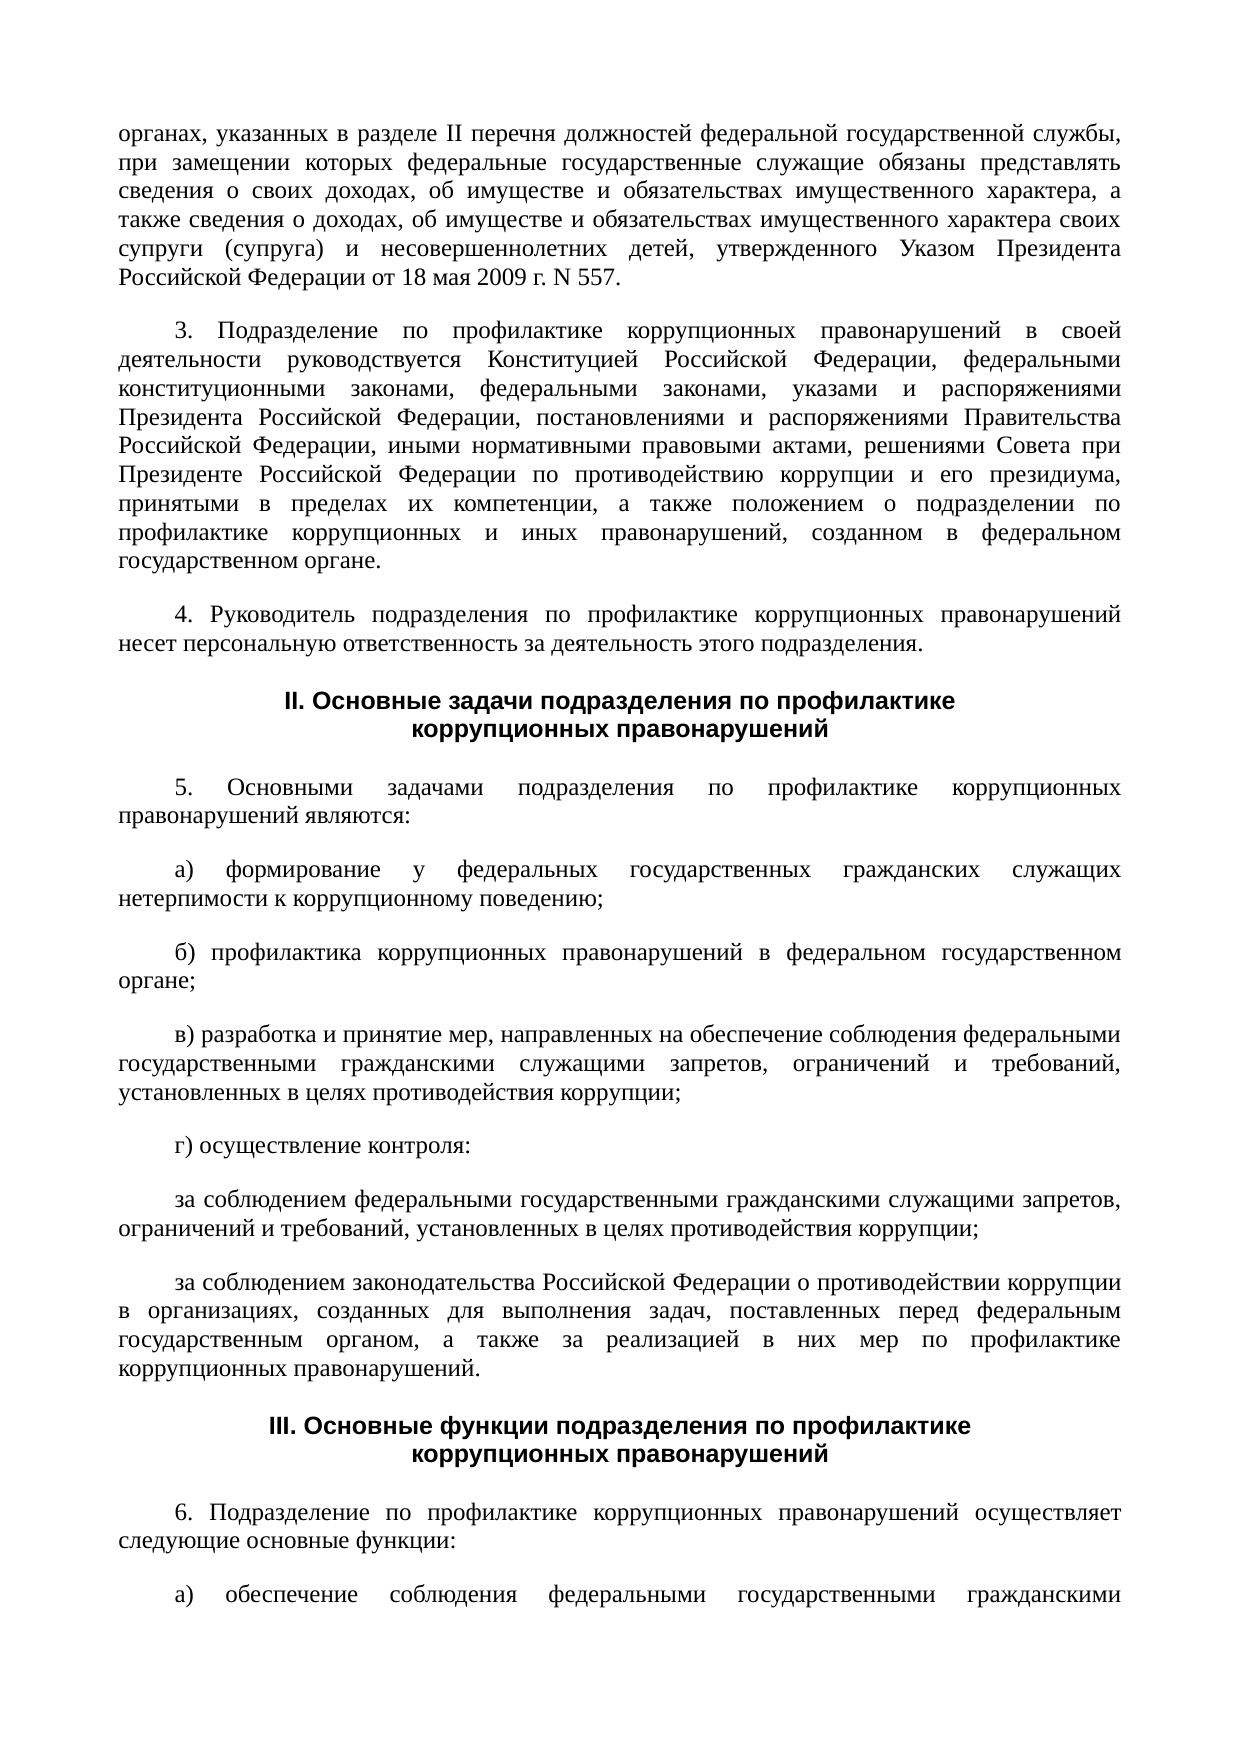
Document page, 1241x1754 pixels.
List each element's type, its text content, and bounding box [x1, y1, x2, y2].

text органах, указанных в разделе II перечня должностей федеральной государственной службы, при замещении которых федеральные государственные служащие обязаны представлять сведения о своих доходах, об имуществе и обязательствах имущественного характера, а также сведения о доходах, об имуществе и обязательствах имущественного характера своих супруги (супруга) и несовершеннолетних детей, утвержденного Указом Президента Российской Федерации от 18 мая 2009 г. N 557. [118, 118, 1122, 291]
text б) профилактика коррупционных правонарушений в федеральном государственном органе; [118, 937, 1122, 994]
title коррупционных правонарушений [118, 1439, 1122, 1468]
text 6. Подразделение по профилактике коррупционных правонарушений осуществляет следующие основные функции: [118, 1497, 1122, 1554]
text 3. Подразделение по профилактике коррупционных правонарушений в своей деятельности руководствуется Конституцией Российской Федерации, федеральными конституционными законами, федеральными законами, указами и распоряжениями Президента Российской Федерации, постановлениями и распоряжениями Правительства Российской Федерации, иными нормативными правовыми актами, решениями Совета при Президенте Российской Федерации по противодействию коррупции и его президиума, принятыми в пределах их компетенции, а также положением о подразделении по профилактике коррупционных и иных правонарушений, созданном в федеральном государственном органе. [118, 316, 1122, 574]
text в) разработка и принятие мер, направленных на обеспечение соблюдения федеральными государственными гражданскими служащими запретов, ограничений и требований, установленных в целях противодействия коррупции; [118, 1019, 1122, 1106]
title II. Основные задачи подразделения по профилактике [118, 686, 1122, 714]
title коррупционных правонарушений [118, 714, 1122, 743]
text а) формирование у федеральных государственных гражданских служащих нетерпимости к коррупционному поведению; [118, 854, 1122, 912]
title III. Основные функции подразделения по профилактике [118, 1411, 1122, 1439]
text 5. Основными задачами подразделения по профилактике коррупционных правонарушений являются: [118, 772, 1122, 829]
text за соблюдением федеральными государственными гражданскими служащими запретов, ограничений и требований, установленных в целях противодействия коррупции; [118, 1184, 1122, 1242]
text г) осуществление контроля: [118, 1131, 1122, 1159]
text 4. Руководитель подразделения по профилактике коррупционных правонарушений несет персональную ответственность за деятельность этого подразделения. [118, 599, 1122, 657]
text за соблюдением законодательства Российской Федерации о противодействии коррупции в организациях, созданных для выполнения задач, поставленных перед федеральным государственным органом, а также за реализацией в них мер по профилактике коррупционных правонарушений. [118, 1267, 1122, 1382]
text а) обеспечение соблюдения федеральными государственными гражданскими [118, 1579, 1122, 1608]
